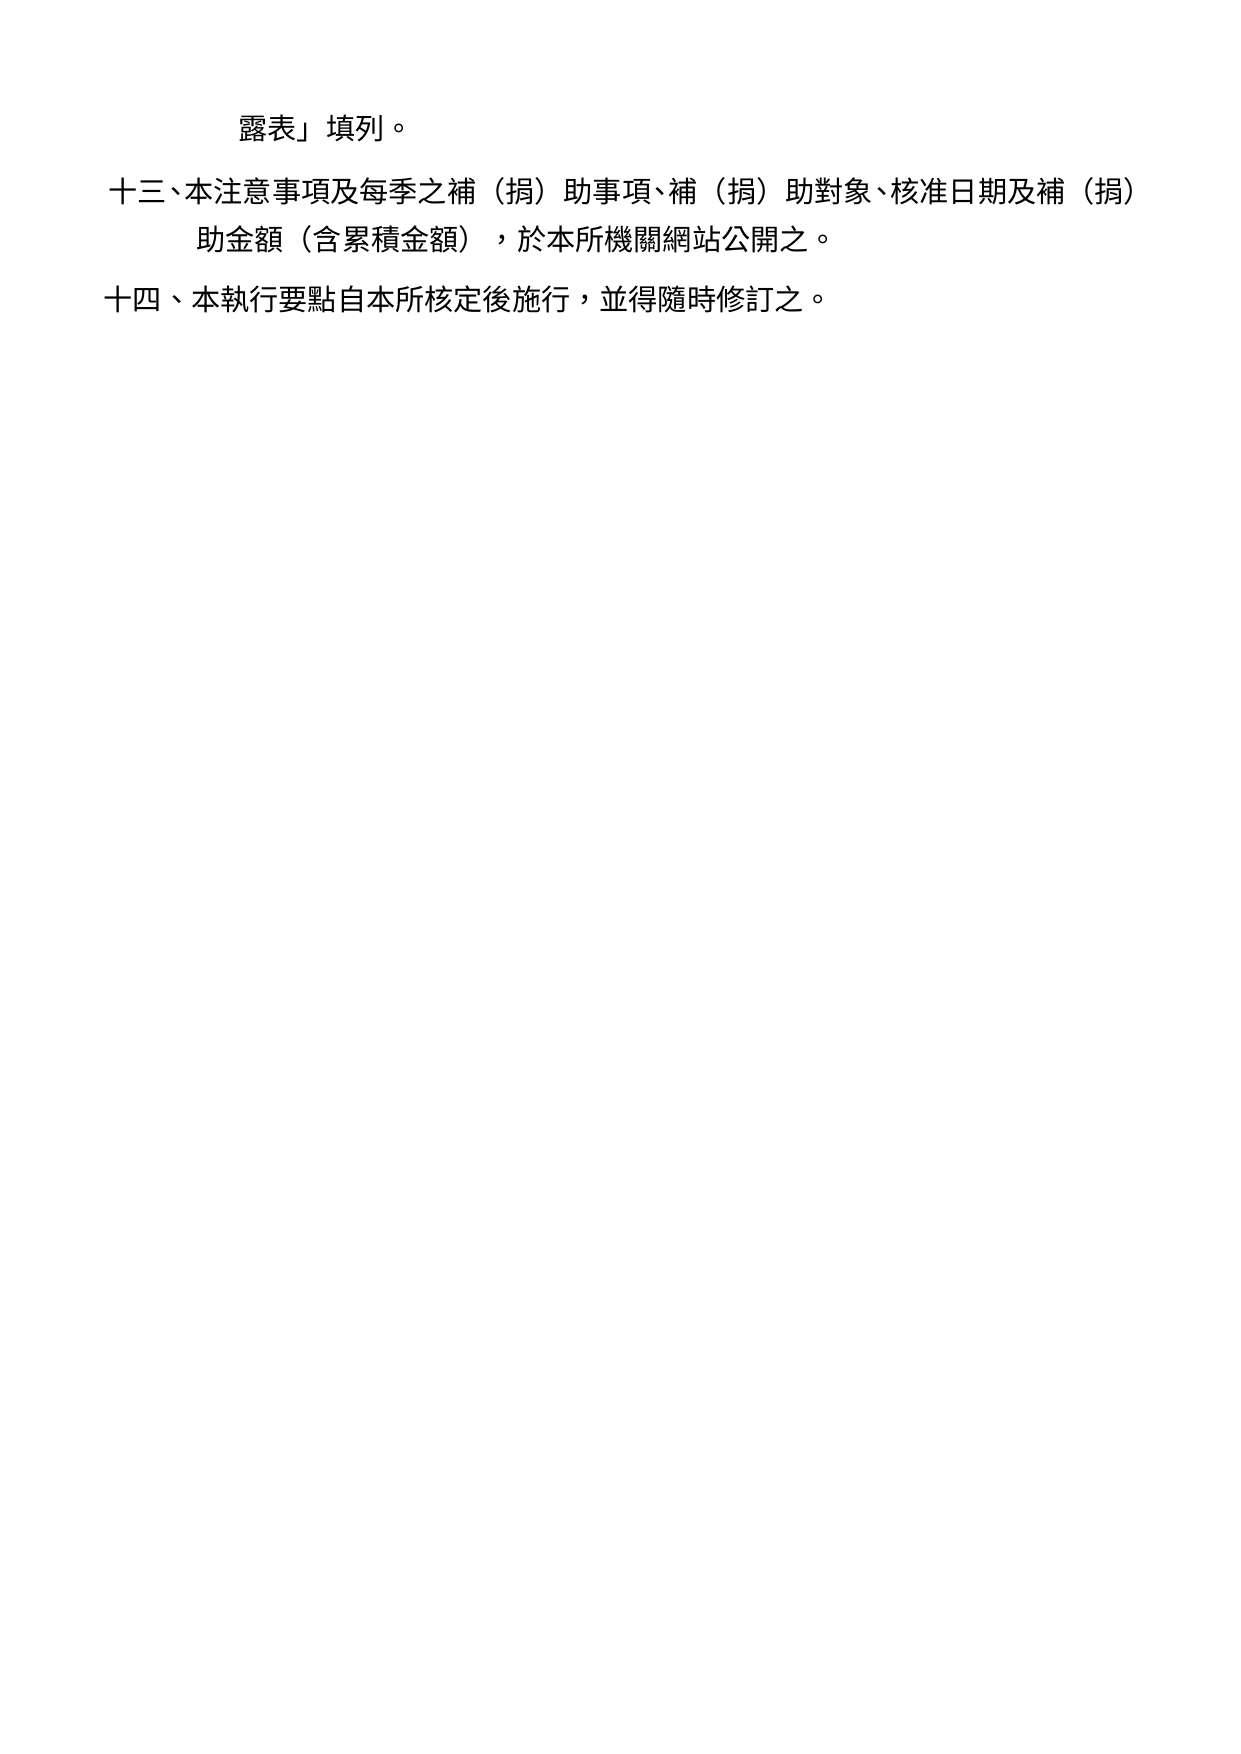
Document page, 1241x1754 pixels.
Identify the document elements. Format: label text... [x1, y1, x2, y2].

text 十三、本注意事項及每季之補（捐）助事項、補（捐）助對象、核准日期及補（捐）助金額（含累積金額），於本所機關網站公開之。 [108, 164, 1153, 260]
text 露表」填列。 [179, 89, 1153, 164]
text 十四、本執行要點自本所核定後施行，並得隨時修訂之。 [103, 260, 1153, 335]
